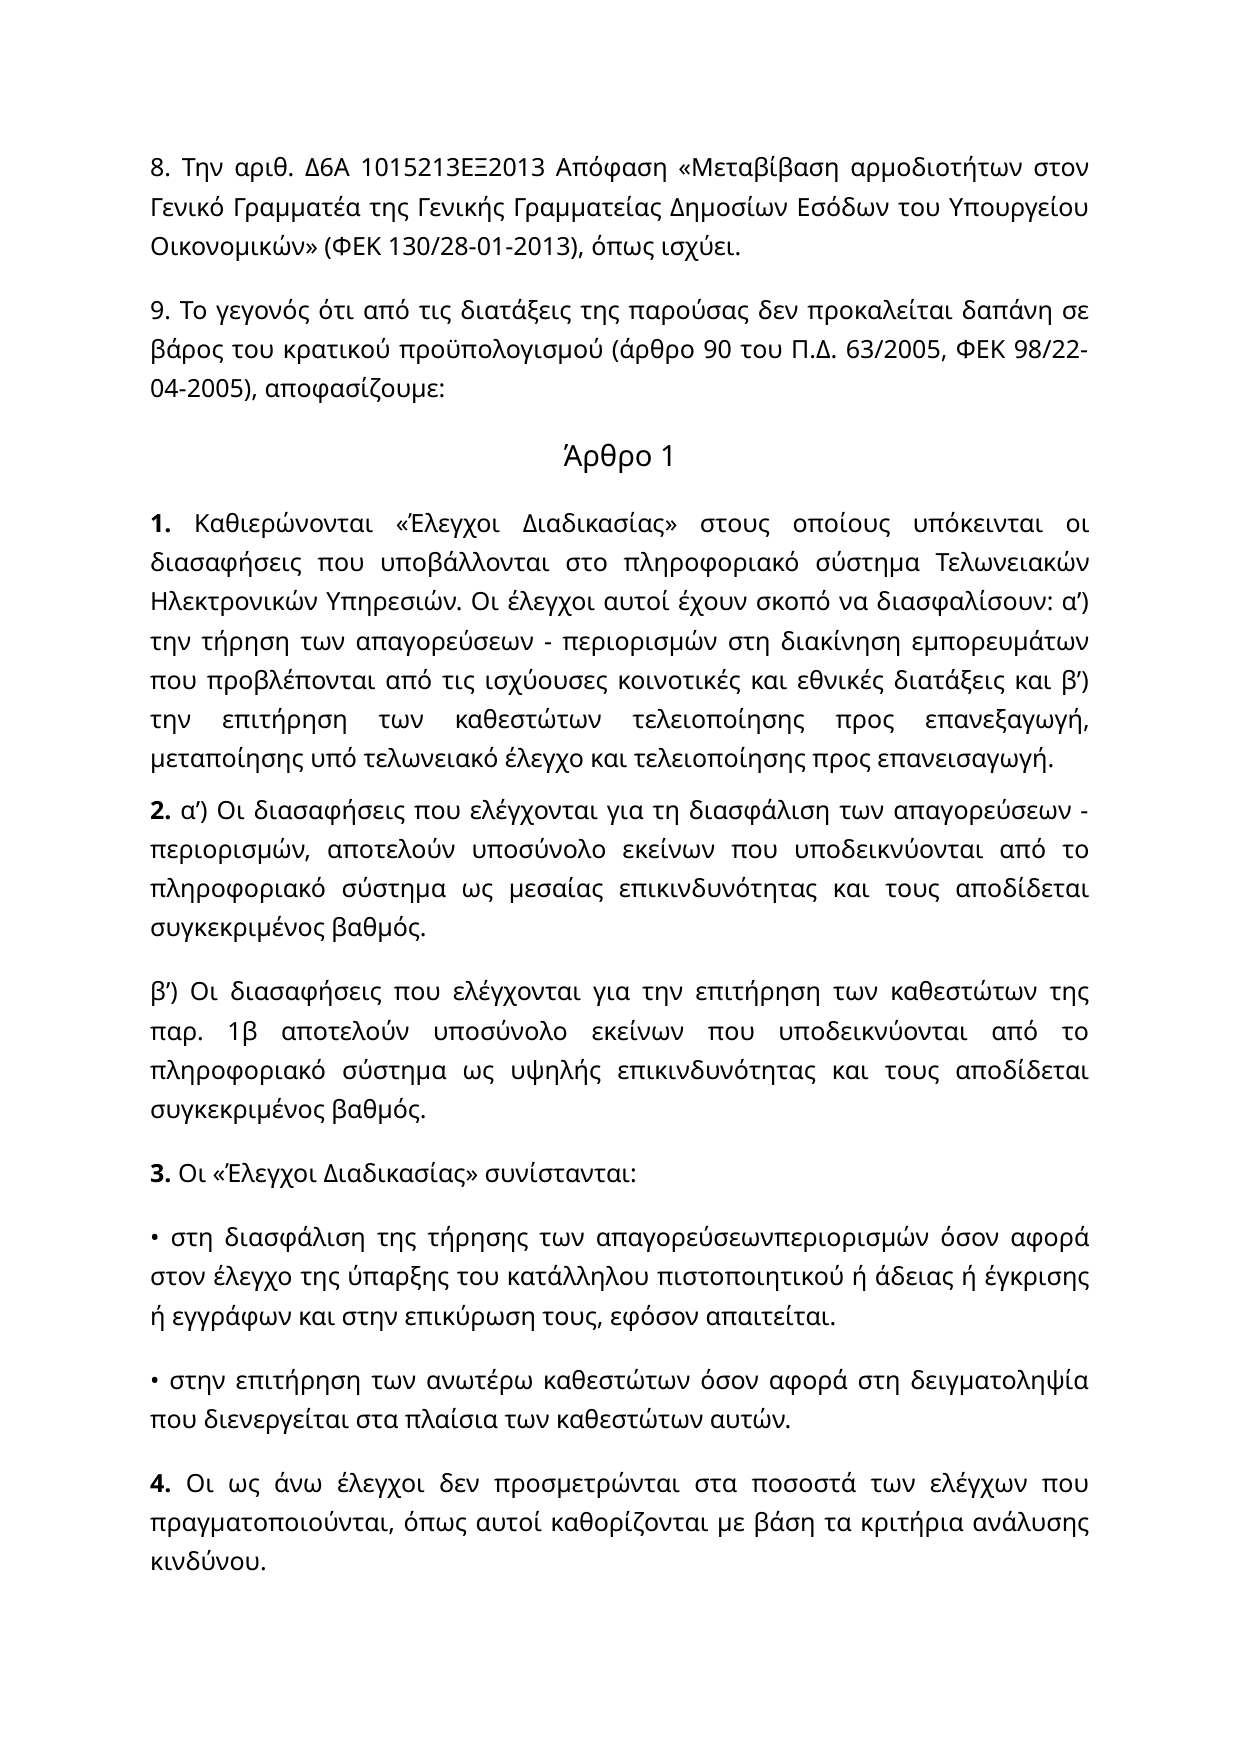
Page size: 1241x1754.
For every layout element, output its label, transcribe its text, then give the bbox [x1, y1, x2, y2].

subtitle Άρθρο 1 [150, 435, 1090, 475]
text • στην επιτήρηση των ανωτέρω καθεστώτων όσον αφορά στη δειγματοληψία που διενεργείται στα πλαίσια των καθεστώτων αυτών. [150, 1362, 1090, 1436]
text 9. Το γεγονός ότι από τις διατάξεις της παρούσας δεν προκαλείται δαπάνη σε βάρος του κρατικού προϋπολογισμού (άρθρο 90 του Π.Δ. 63/2005, ΦΕΚ 98/22-04-2005), αποφασίζουμε: [150, 292, 1090, 405]
text 4. Οι ως άνω έλεγχοι δεν προσμετρώνται στα ποσοστά των ελέγχων που πραγματοποιούνται, όπως αυτοί καθορίζονται με βάση τα κριτήρια ανάλυσης κινδύνου. [150, 1466, 1090, 1578]
text • στη διασφάλιση της τήρησης των απαγορεύσεωνπεριορισμών όσον αφορά στον έλεγχο της ύπαρξης του κατάλληλου πιστοποιητικού ή άδειας ή έγκρισης ή εγγράφων και στην επικύρωση τους, εφόσον απαιτείται. [150, 1220, 1090, 1332]
text 8. Την αριθ. Δ6Α 1015213ΕΞ2013 Απόφαση «Μεταβίβαση αρμοδιοτήτων στον Γενικό Γραμματέα της Γενικής Γραμματείας Δημοσίων Εσόδων του Υπουργείου Οικονομικών» (ΦΕΚ 130/28-01-2013), όπως ισχύει. [150, 150, 1090, 262]
text 2. α’) Οι διασαφήσεις που ελέγχονται για τη διασφάλιση των απαγορεύσεων -περιορισμών, αποτελούν υποσύνολο εκείνων που υποδεικνύονται από το πληροφοριακό σύστημα ως μεσαίας επικινδυνότητας και τους αποδίδεται συγκεκριμένος βαθμός. [150, 792, 1090, 944]
text β’) Οι διασαφήσεις που ελέγχονται για την επιτήρηση των καθεστώτων της παρ. 1β αποτελούν υποσύνολο εκείνων που υποδεικνύονται από το πληροφοριακό σύστημα ως υψηλής επικινδυνότητας και τους αποδίδεται συγκεκριμένος βαθμός. [150, 974, 1090, 1126]
text 3. Οι «Έλεγχοι Διαδικασίας» συνίστανται: [150, 1156, 1090, 1190]
text 1. Καθιερώνονται «Έλεγχοι Διαδικασίας» στους οποίους υπόκεινται οι διασαφήσεις που υποβάλλονται στο πληροφοριακό σύστημα Τελωνειακών Ηλεκτρονικών Υπηρεσιών. Οι έλεγχοι αυτοί έχουν σκοπό να διασφαλίσουν: α’) την τήρηση των απαγορεύσεων - περιορισμών στη διακίνηση εμπορευμάτων που προβλέπονται από τις ισχύουσες κοινοτικές και εθνικές διατάξεις και β’) την επιτήρηση των καθεστώτων τελειοποίησης προς επανεξαγωγή, μεταποίησης υπό τελωνειακό έλεγχο και τελειοποίησης προς επανεισαγωγή. [150, 506, 1090, 775]
